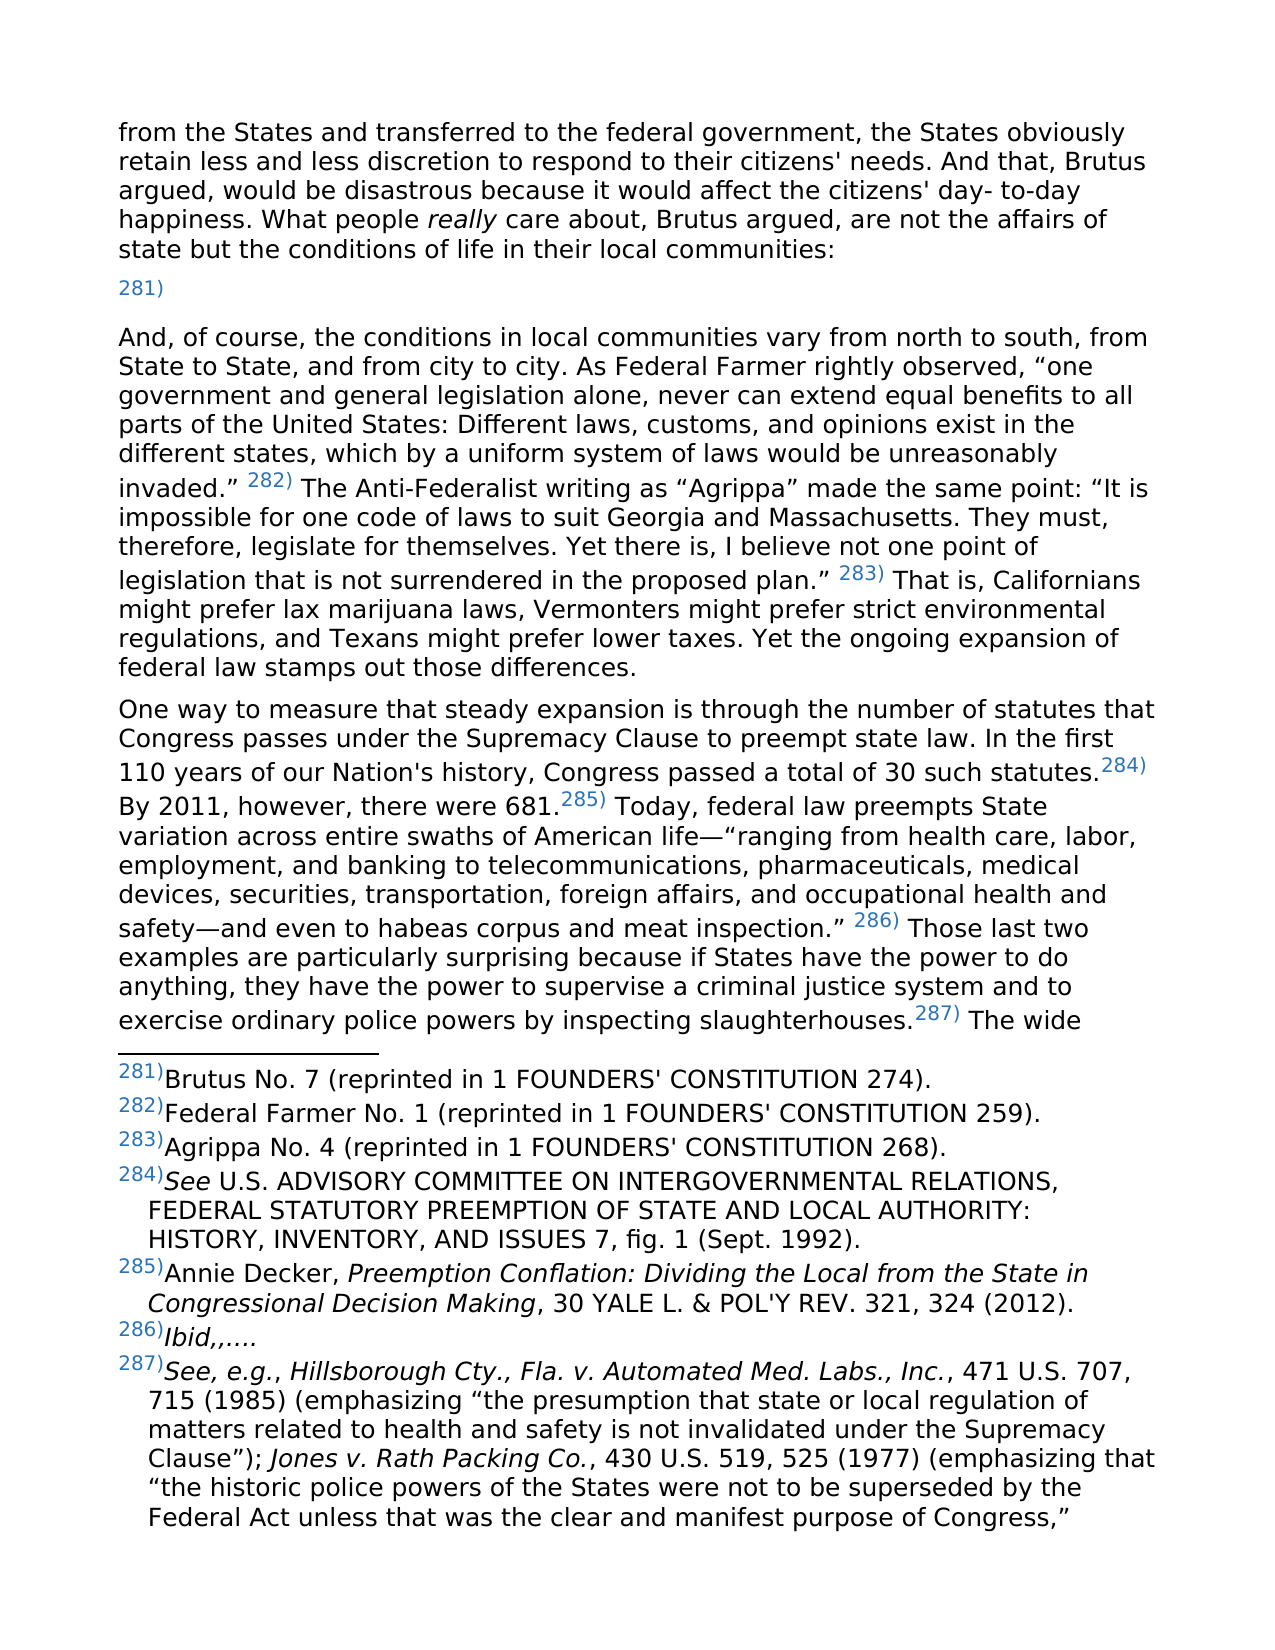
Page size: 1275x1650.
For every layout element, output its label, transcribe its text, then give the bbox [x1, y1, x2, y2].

text Ibid,,.... [118, 1318, 1157, 1352]
text from the States and transferred to the federal government, the States obviously retain less and less discretion to respond to their citizens' needs. And that, Brutus argued, would be disastrous because it would affect the citizens' day- to-day happiness. What people really care about, Brutus argued, are not the affairs of state but the conditions of life in their local communities: [118, 118, 1157, 264]
text One way to measure that steady expansion is through the number of statutes that Congress passes under the Supremacy Clause to preempt state law. In the first 110 years of our Nation's history, Congress passed a total of 30 such statutes. By 2011, however, there were 681. Today, federal law preempts State variation across entire swaths of American life—“ranging from health care, labor, employment, and banking to telecommunications, pharmaceuticals, medical devices, securities, transportation, foreign affairs, and occupational health and safety—and even to habeas corpus and meat inspection.” Those last two examples are particularly surprising because if States have the power to do anything, they have the power to supervise a criminal justice system and to exercise ordinary police powers by inspecting slaughterhouses. The wide swath of federal preemption suggests that States really have lost much of their power to influence the lives of their citizens. [118, 695, 1157, 1036]
text See U.S. ADVISORY COMMITTEE ON INTERGOVERNMENTAL RELATIONS, FEDERAL STATUTORY PREEMPTION OF STATE AND LOCAL AUTHORITY: HISTORY, INVENTORY, AND ISSUES 7, fig. 1 (Sept. 1992). [118, 1162, 1157, 1255]
text Annie Decker, Preemption Conflation: Dividing the Local from the State in Congressional Decision Making, 30 YALE L. & POL'Y REV. 321, 324 (2012). [118, 1255, 1157, 1318]
text Brutus No. 7 (reprinted in 1 FOUNDERS' CONSTITUTION 274). [118, 1060, 1157, 1094]
text And, of course, the conditions in local communities vary from north to south, from State to State, and from city to city. As Federal Farmer rightly observed, “one government and general legislation alone, never can extend equal benefits to all parts of the United States: Different laws, customs, and opinions exist in the different states, which by a uniform system of laws would be unreasonably invaded.” The Anti-Federalist writing as “Agrippa” made the same point: “It is impossible for one code of laws to suit Georgia and Massachusetts. They must, therefore, legislate for themselves. Yet there is, I believe not one point of legislation that is not surrendered in the proposed plan.” That is, Californians might prefer lax marijuana laws, Vermonters might prefer strict environmental regulations, and Texans might prefer lower taxes. Yet the ongoing expansion of federal law stamps out those differences. [118, 323, 1157, 683]
text See, e.g., Hillsborough Cty., Fla. v. Automated Med. Labs., Inc., 471 U.S. 707, 715 (1985) (emphasizing “the presumption that state or local regulation of matters related to health and safety is not invalidated under the Supremacy Clause”); Jones v. Rath Packing Co., 430 U.S. 519, 525 (1977) (emphasizing that “the historic police powers of the States were not to be superseded by the Federal Act unless that was the clear and manifest purpose of Congress,” [118, 1352, 1157, 1532]
text Agrippa No. 4 (reprinted in 1 FOUNDERS' CONSTITUTION 268). [118, 1128, 1157, 1162]
text Federal Farmer No. 1 (reprinted in 1 FOUNDERS' CONSTITUTION 259). [118, 1094, 1157, 1128]
